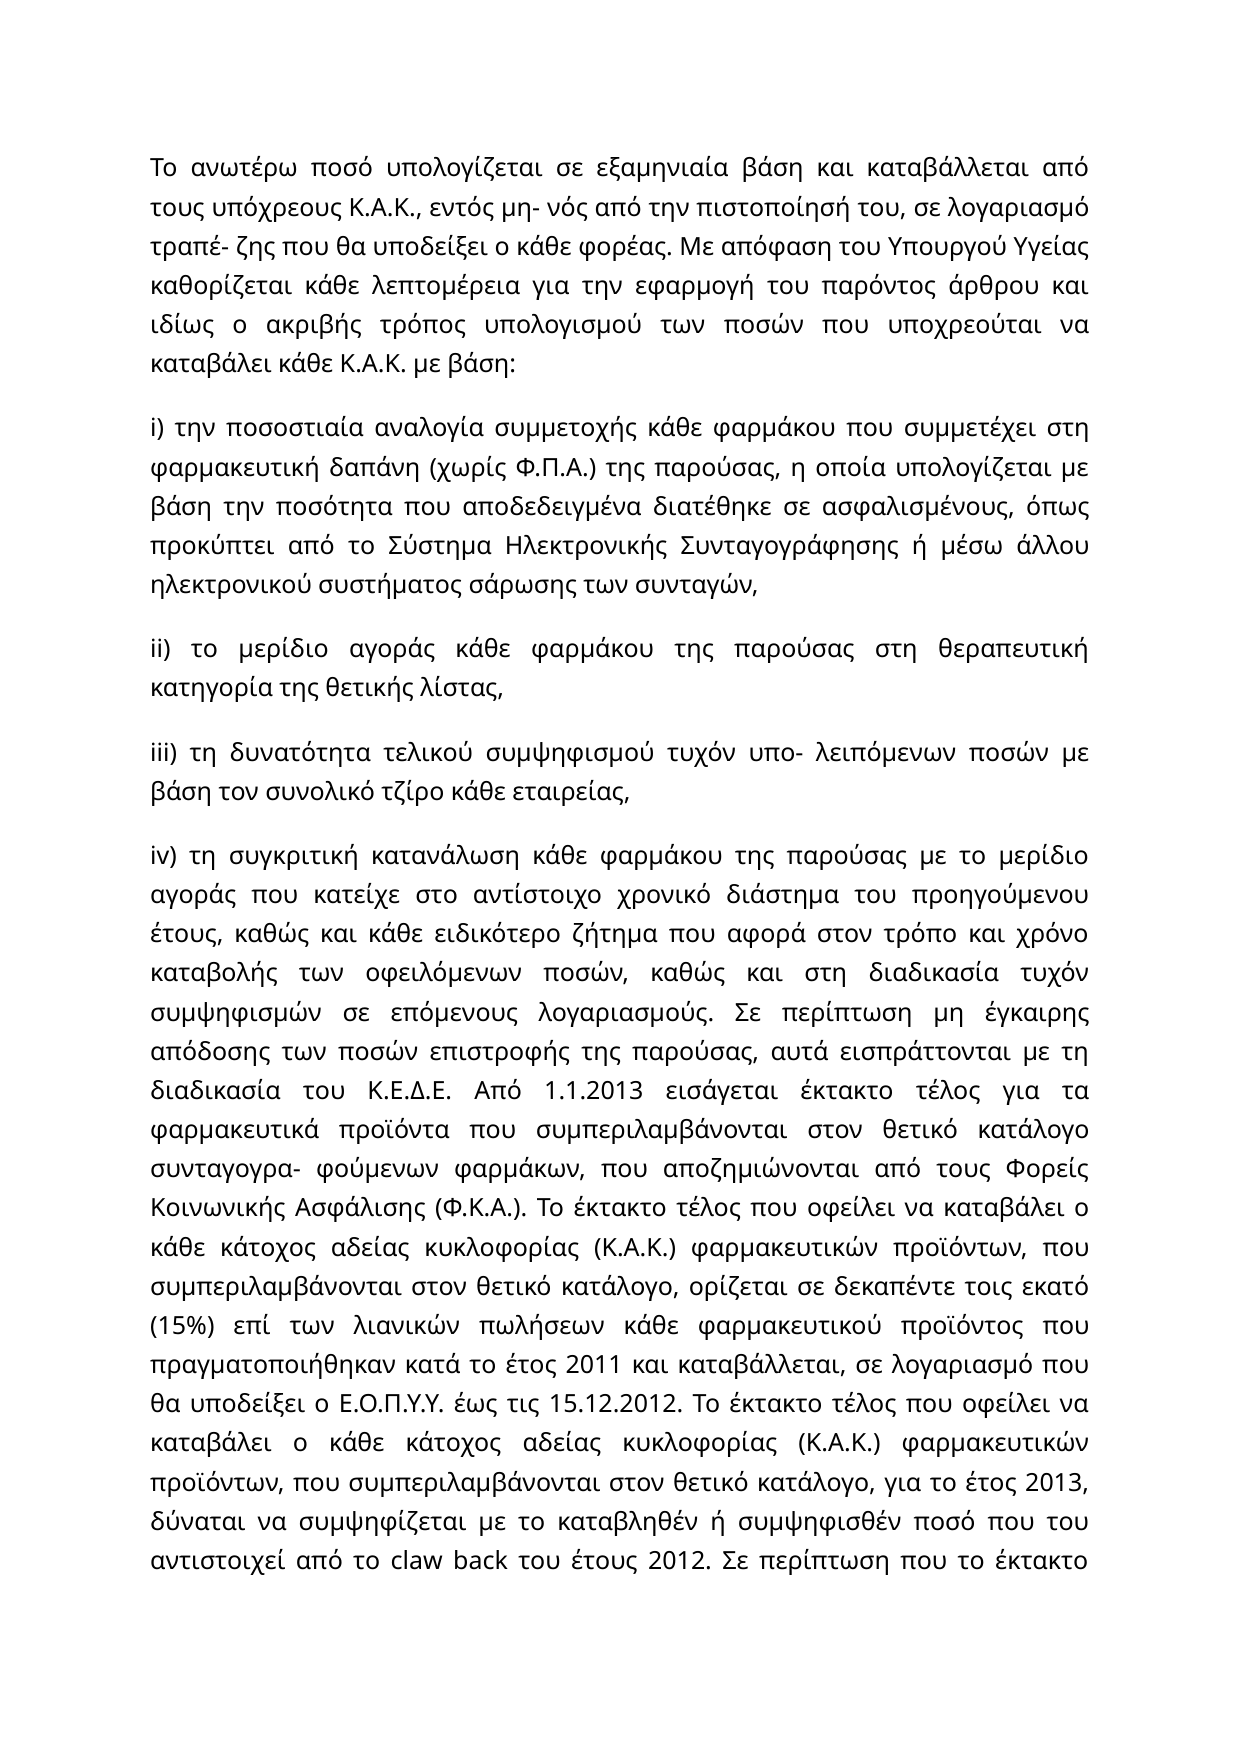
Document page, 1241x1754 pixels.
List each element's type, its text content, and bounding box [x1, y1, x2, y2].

text Το ανωτέρω ποσό υπολογίζεται σε εξαμηνιαία βάση και καταβάλλεται από τους υπόχρεους Κ.Α.Κ., εντός μη- νός από την πιστοποίησή του, σε λογαριασμό τραπέ- ζης που θα υποδείξει ο κάθε φορέας. Με απόφαση του Υπουργού Υγείας καθορίζεται κάθε λεπτομέρεια για την εφαρμογή του παρόντος άρθρου και ιδίως ο ακριβής τρόπος υπολογισμού των ποσών που υποχρεούται να καταβάλει κάθε Κ.Α.Κ. με βάση: [150, 150, 1090, 380]
text iv) τη συγκριτική κατανάλωση κάθε φαρμάκου της παρούσας με το μερίδιο αγοράς που κατείχε στο αντίστοιχο χρονικό διάστημα του προηγούμενου έτους, καθώς και κάθε ειδικότερο ζήτημα που αφορά στον τρόπο και χρόνο καταβολής των οφειλόμενων ποσών, καθώς και στη διαδικασία τυχόν συμψηφισμών σε επόμενους λογαριασμούς. Σε περίπτωση μη έγκαιρης απόδοσης των ποσών επιστροφής της παρούσας, αυτά εισπράττονται με τη διαδικασία του Κ.Ε.Δ.Ε. Από 1.1.2013 εισάγεται έκτακτο τέλος για τα φαρμακευτικά προϊόντα που συμπεριλαμβάνονται στον θετικό κατάλογο συνταγογρα- φούμενων φαρμάκων, που αποζημιώνονται από τους Φορείς Κοινωνικής Ασφάλισης (Φ.Κ.Α.). Το έκτακτο τέλος που οφείλει να καταβάλει ο κάθε κάτοχος αδείας κυκλοφορίας (Κ.Α.Κ.) φαρμακευτικών προϊόντων, που συμπεριλαμβάνονται στον θετικό κατάλογο, ορίζεται σε δεκαπέντε τοις εκατό (15%) επί των λιανικών πωλήσεων κάθε φαρμακευτικού προϊόντος που πραγματοποιήθηκαν κατά το έτος 2011 και καταβάλλεται, σε λογαριασμό που θα υποδείξει ο Ε.Ο.Π.Υ.Υ. έως τις 15.12.2012. Το έκτακτο τέλος που οφείλει να καταβάλει ο κάθε κάτοχος αδείας κυκλοφορίας (Κ.Α.Κ.) φαρμακευτικών προϊόντων, που συμπεριλαμβάνονται στον θετικό κατάλογο, για το έτος 2013, δύναται να συμψηφίζεται με το καταβληθέν ή συμψηφισθέν ποσό που του αντιστοιχεί από το claw back του έτους 2012. Σε περίπτωση που το έκτακτο [150, 837, 1090, 1577]
text i) την ποσοστιαία αναλογία συμμετοχής κάθε φαρμάκου που συμμετέχει στη φαρμακευτική δαπάνη (χωρίς Φ.Π.Α.) της παρούσας, η οποία υπολογίζεται με βάση την ποσότητα που αποδεδειγμένα διατέθηκε σε ασφαλισμένους, όπως προκύπτει από το Σύστημα Ηλεκτρονικής Συνταγογράφησης ή μέσω άλλου ηλεκτρονικού συστήματος σάρωσης των συνταγών, [150, 410, 1090, 601]
text ii) το μερίδιο αγοράς κάθε φαρμάκου της παρούσας στη θεραπευτική κατηγορία της θετικής λίστας, [150, 631, 1090, 704]
text iii) τη δυνατότητα τελικού συμψηφισμού τυχόν υπο- λειπόμενων ποσών με βάση τον συνολικό τζίρο κάθε εταιρείας, [150, 734, 1090, 807]
